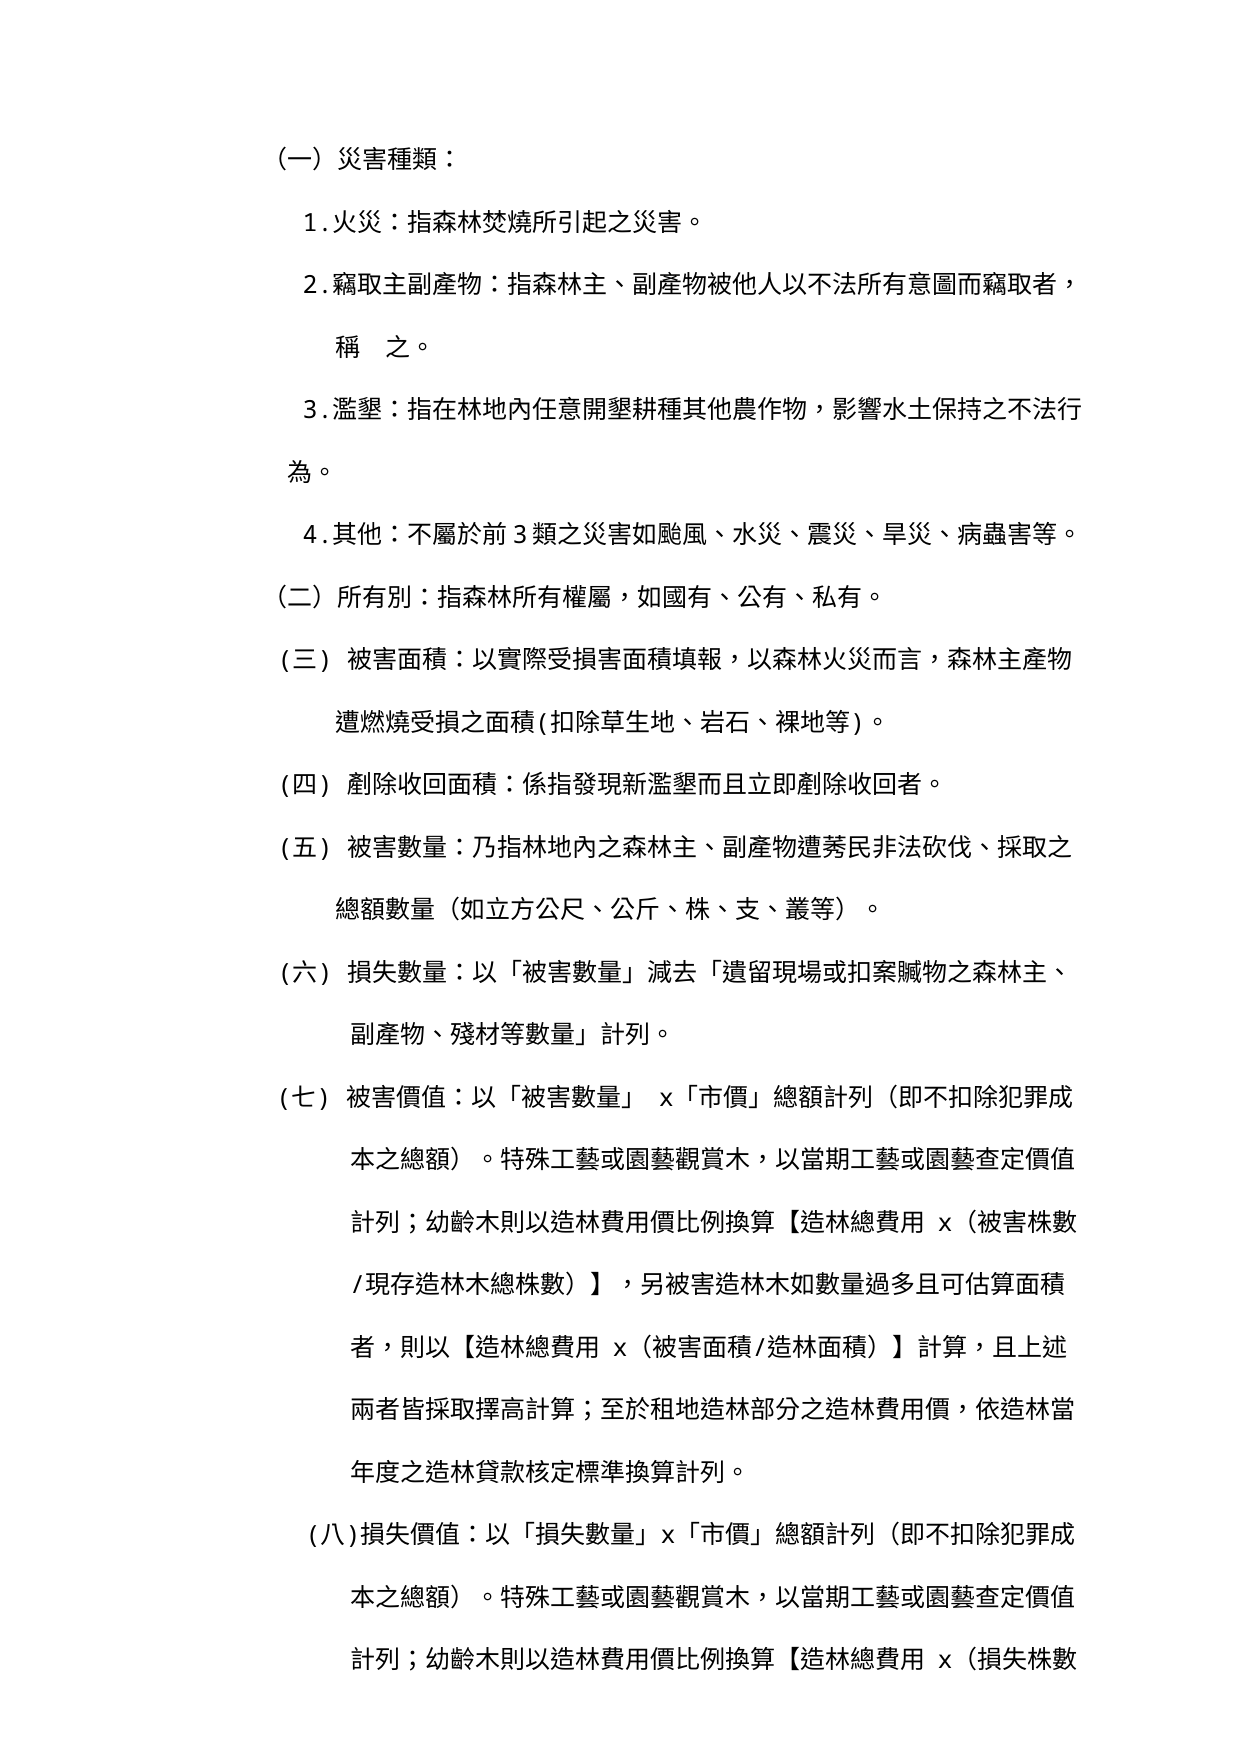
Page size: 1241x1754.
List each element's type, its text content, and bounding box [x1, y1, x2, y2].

text （一）災害種類： [262, 116, 1087, 179]
text (七) 被害價值：以「被害數量」 x「市價」總額計列（即不扣除犯罪成本之總額）。特殊工藝或園藝觀賞木，以當期工藝或園藝查定價值計列；幼齡木則以造林費用價比例換算【造林總費用 x（被害株數/現存造林木總株數）】，另被害造林木如數量過多且可估算面積者，則以【造林總費用 x（被害面積/造林面積）】計算，且上述兩者皆採取擇高計算；至於租地造林部分之造林費用價，依造林當年度之造林貸款核定標準換算計列。 [246, 1054, 1087, 1491]
text 4.其他：不屬於前3類之災害如颱風、水災、震災、旱災、病蟲害等。 [287, 491, 1087, 554]
text (八)損失價值：以「損失數量」x「市價」總額計列（即不扣除犯罪成本之總額）。特殊工藝或園藝觀賞木，以當期工藝或園藝查定價值計列；幼齡木則以造林費用價比例換算【造林總費用 x（損失株數 [290, 1491, 1087, 1679]
text (三) 被害面積：以實際受損害面積填報，以森林火災而言，森林主產物遭燃燒受損之面積(扣除草生地、岩石、裸地等)。 [262, 616, 1087, 741]
text (四) 剷除收回面積：係指發現新濫墾而且立即剷除收回者。 [262, 741, 1087, 804]
text 2.竊取主副產物：指森林主、副產物被他人以不法所有意圖而竊取者，稱 之。 [287, 241, 1087, 366]
text (六) 損失數量：以「被害數量」減去「遺留現場或扣案贓物之森林主、副產物、殘材等數量」計列。 [262, 929, 1087, 1054]
text （二）所有別：指森林所有權屬，如國有、公有、私有。 [262, 554, 1087, 616]
text 1.火災：指森林焚燒所引起之災害。 [287, 179, 1087, 241]
text (五) 被害數量：乃指林地內之森林主、副產物遭莠民非法砍伐、採取之總額數量（如立方公尺、公斤、株、支、叢等）。 [262, 804, 1087, 929]
text 3.濫墾：指在林地內任意開墾耕種其他農作物，影響水土保持之不法行為。 [287, 366, 1087, 491]
